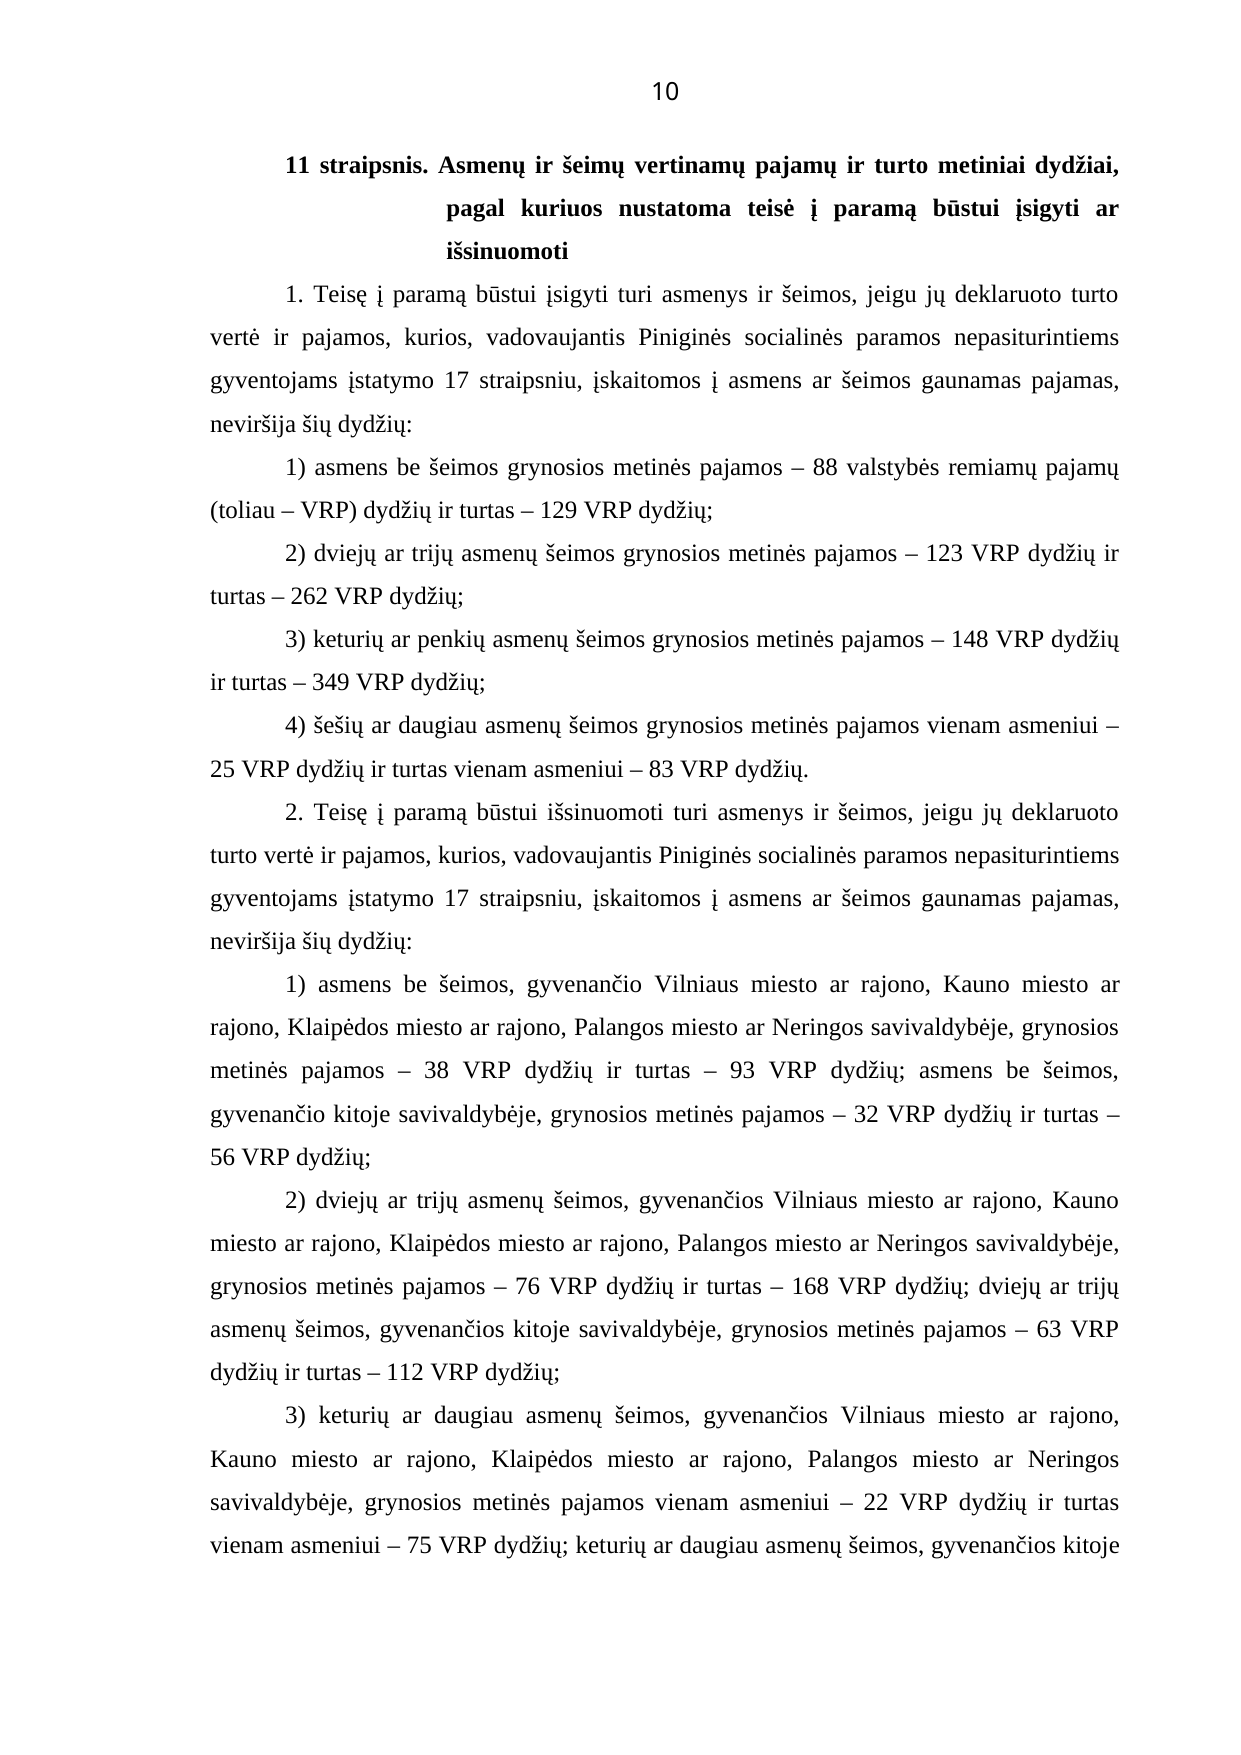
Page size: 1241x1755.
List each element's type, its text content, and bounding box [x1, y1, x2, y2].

text 4) šešių ar daugiau asmenų šeimos grynosios metinės pajamos vienam asmeniui – 25 VRP dydžių ir turtas vienam asmeniui – 83 VRP dydžių. [210, 711, 1120, 782]
text 11 straipsnis. Asmenų ir šeimų vertinamų pajamų ir turto metiniai dydžiai, pagal kuriuos nustatoma teisė į paramą būstui įsigyti ar išsinuomoti [285, 150, 1120, 265]
text 1. Teisę į paramą būstui įsigyti turi asmenys ir šeimos, jeigu jų deklaruoto turto vertė ir pajamos, kurios, vadovaujantis Piniginės socialinės paramos nepasiturintiems gyventojams įstatymo 17 straipsniu, įskaitomos į asmens ar šeimos gaunamas pajamas, neviršija šių dydžių: [210, 279, 1120, 437]
text 2) dviejų ar trijų asmenų šeimos, gyvenančios Vilniaus miesto ar rajono, Kauno miesto ar rajono, Klaipėdos miesto ar rajono, Palangos miesto ar Neringos savivaldybėje, grynosios metinės pajamos – 76 VRP dydžių ir turtas – 168 VRP dydžių; dviejų ar trijų asmenų šeimos, gyvenančios kitoje savivaldybėje, grynosios metinės pajamos – 63 VRP dydžių ir turtas – 112 VRP dydžių; [210, 1185, 1120, 1386]
text 3) keturių ar penkių asmenų šeimos grynosios metinės pajamos – 148 VRP dydžių ir turtas – 349 VRP dydžių; [210, 624, 1120, 696]
text 3) keturių ar daugiau asmenų šeimos, gyvenančios Vilniaus miesto ar rajono, Kauno miesto ar rajono, Klaipėdos miesto ar rajono, Palangos miesto ar Neringos savivaldybėje, grynosios metinės pajamos vienam asmeniui – 22 VRP dydžių ir turtas vienam asmeniui – 75 VRP dydžių; keturių ar daugiau asmenų šeimos, gyvenančios kitoje [210, 1401, 1120, 1559]
text 2) dviejų ar trijų asmenų šeimos grynosios metinės pajamos – 123 VRP dydžių ir turtas – 262 VRP dydžių; [210, 538, 1120, 610]
text 1) asmens be šeimos grynosios metinės pajamos – 88 valstybės remiamų pajamų (toliau – VRP) dydžių ir turtas – 129 VRP dydžių; [210, 452, 1120, 524]
text 2. Teisę į paramą būstui išsinuomoti turi asmenys ir šeimos, jeigu jų deklaruoto turto vertė ir pajamos, kurios, vadovaujantis Piniginės socialinės paramos nepasiturintiems gyventojams įstatymo 17 straipsniu, įskaitomos į asmens ar šeimos gaunamas pajamas, neviršija šių dydžių: [210, 797, 1120, 955]
text 1) asmens be šeimos, gyvenančio Vilniaus miesto ar rajono, Kauno miesto ar rajono, Klaipėdos miesto ar rajono, Palangos miesto ar Neringos savivaldybėje, grynosios metinės pajamos – 38 VRP dydžių ir turtas – 93 VRP dydžių; asmens be šeimos, gyvenančio kitoje savivaldybėje, grynosios metinės pajamos – 32 VRP dydžių ir turtas – 56 VRP dydžių; [210, 969, 1120, 1171]
